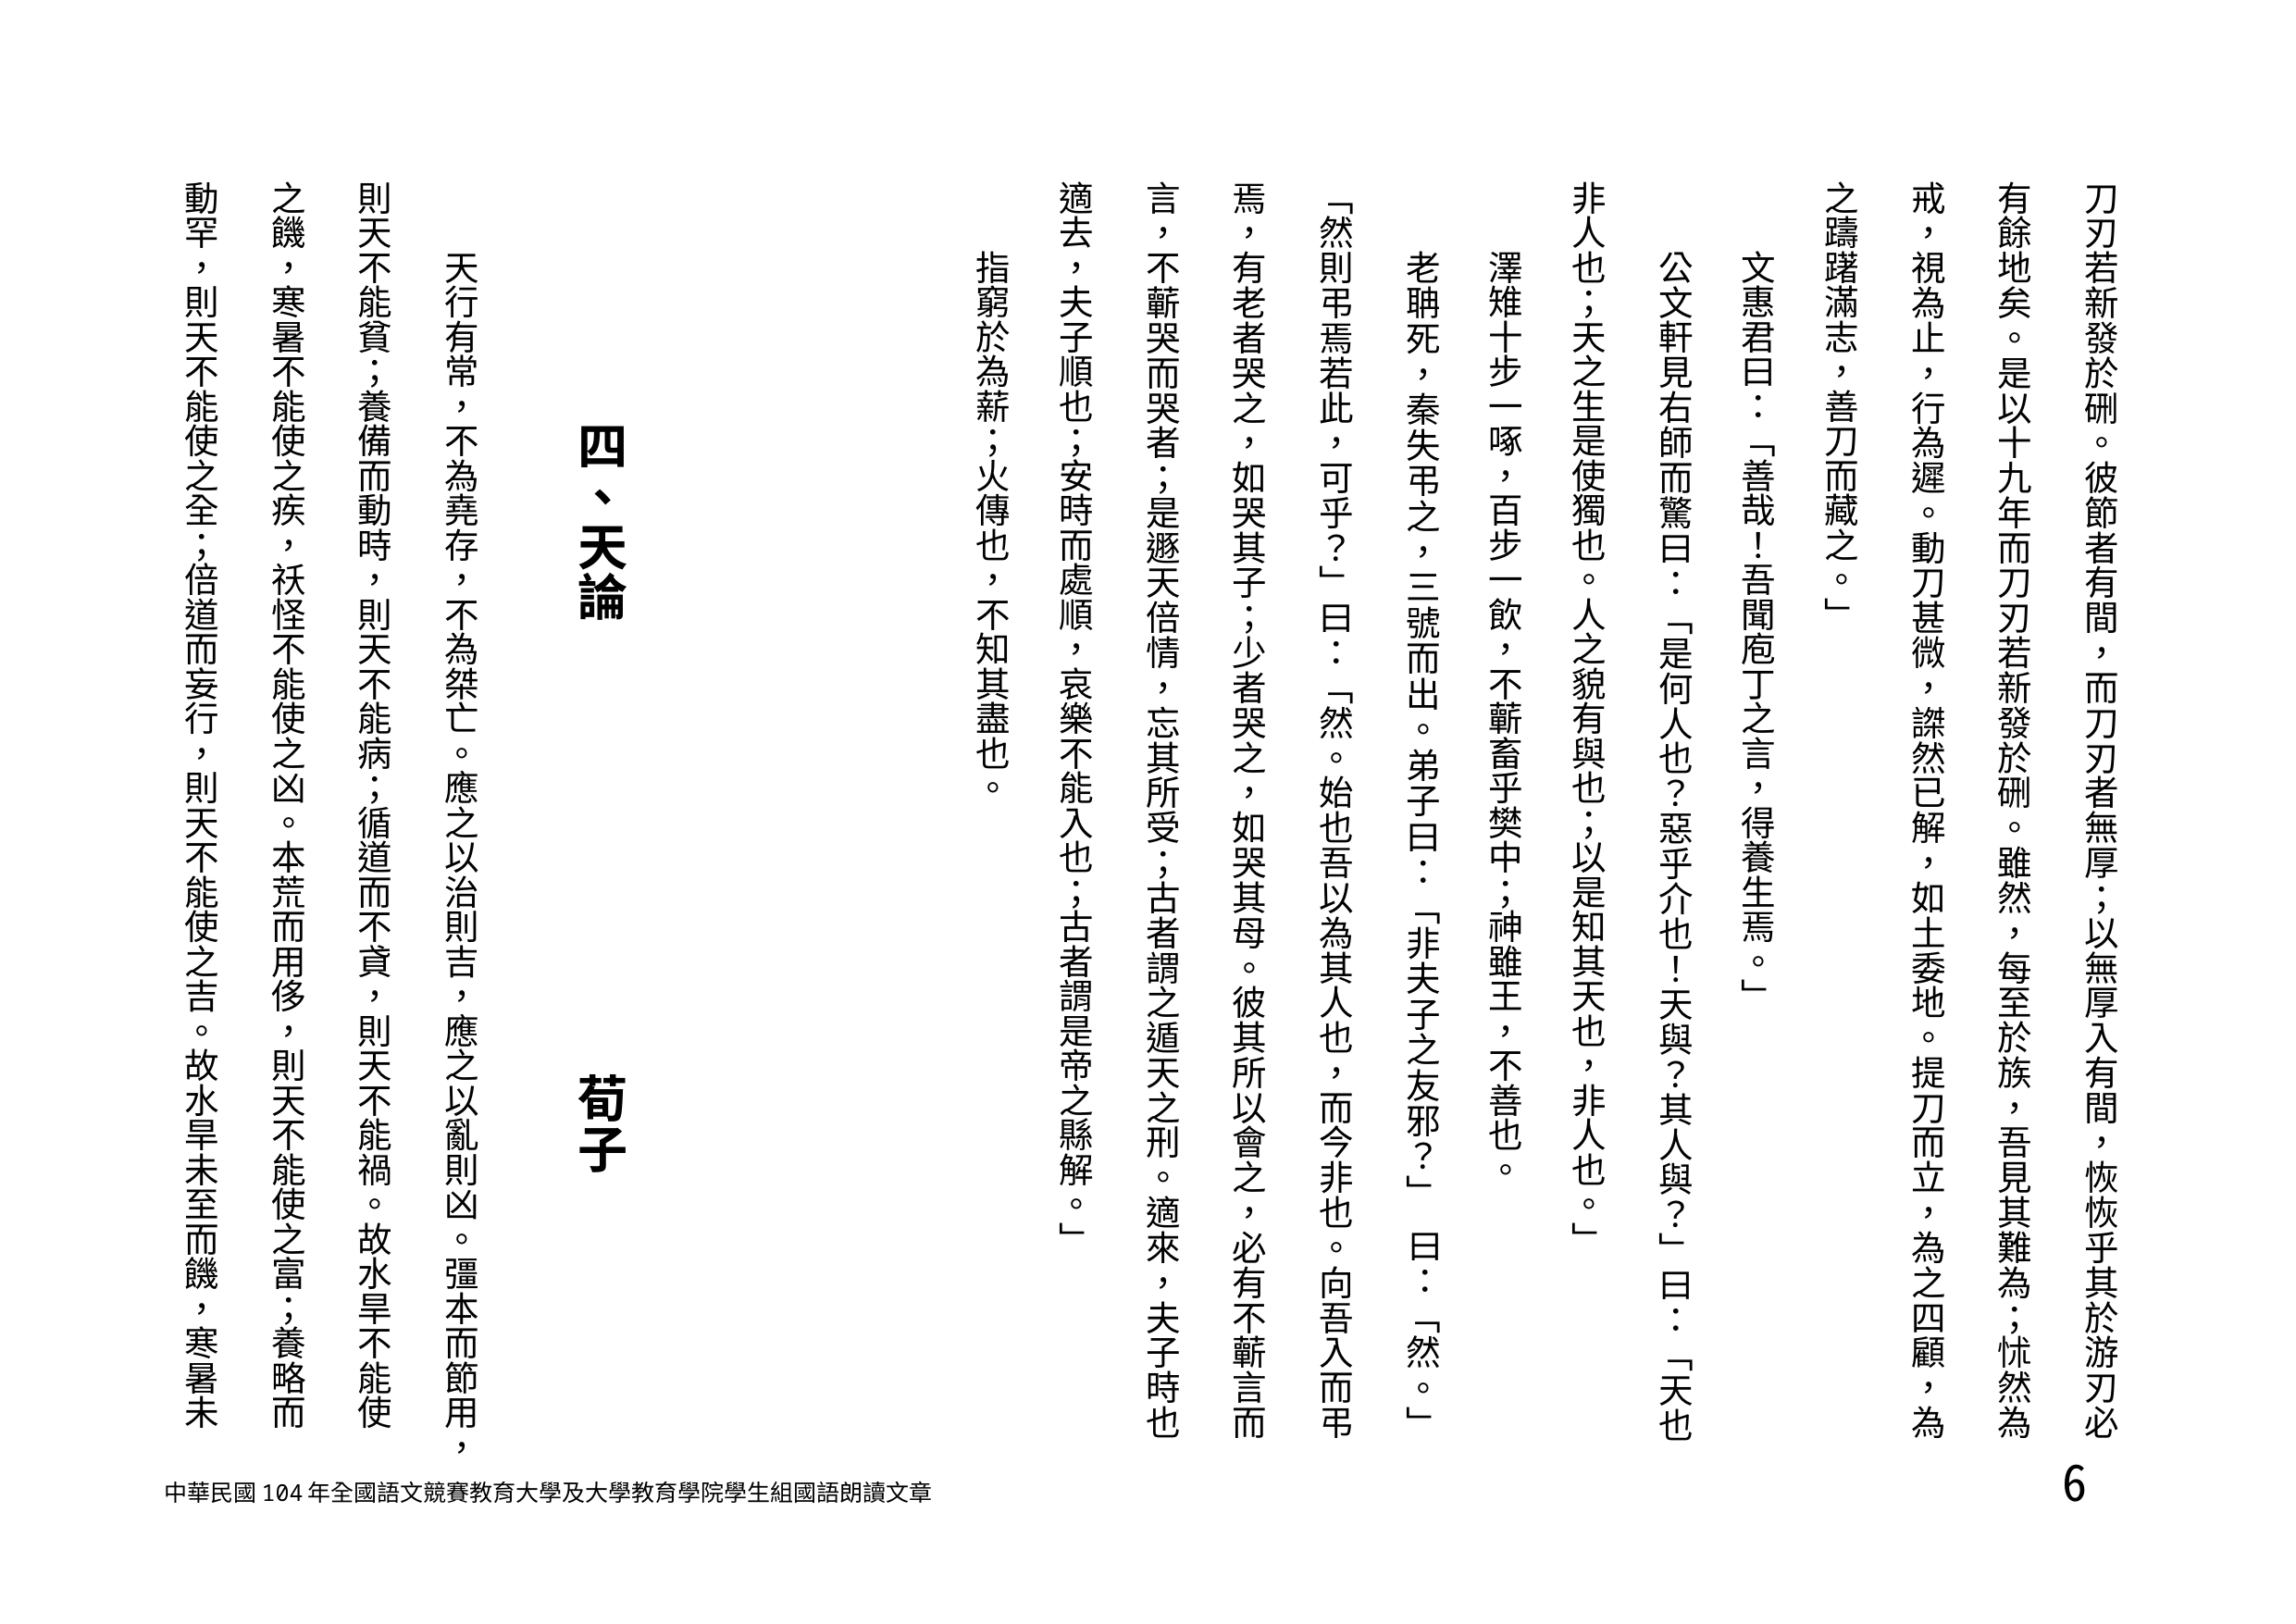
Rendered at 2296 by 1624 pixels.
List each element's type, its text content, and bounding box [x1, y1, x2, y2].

text 天行有常，不為堯存，不為桀亡。應之以治則吉，應之以亂則凶。彊本而節用，則天不能貧；養備而動時，則天不能病；循道而不貣，則天不能禍。故水旱不能使之饑，寒暑不能使之疾，祅怪不能使之凶。本荒而用侈，則天不能使之富；養略而動罕，則天不能使之全；倍道而妄行，則天不能使之吉。故水旱未至而饑，寒暑未薄而疾，祆怪未至而凶。受時與治世同，而殃禍與治世異，不可以怨天，其道然也。故明於天人之分，則可謂至人矣。 [173, 180, 491, 1443]
text 指窮於為薪；火傳也，不知其盡也。 [964, 180, 1023, 1443]
text 庖丁釋刀對曰：﹁臣之所好者道也，進乎技矣。始臣之解牛之時，所見無非︵全︶牛者。三年之後，未嘗見全牛也。方今之時，臣以神遇而不以目視，官知止而神欲行。依乎天理；批大郤，導大窾，因其固然。技經肯綮之未嘗，而況大軱乎？良庖歲更刀，割也；族庖月更刀，折也。今臣之刀，十九年矣，所解數千牛矣，而刀刃若新發於硎。彼節者有間，而刀刃者無厚；以無厚入有間，恢恢乎其於游刃必有餘地矣。是以十九年而刀刃若新發於硎。雖然，每至於族，吾見其難為；怵然為戒，視為止，行為遲。動刀甚微，謋然已解，如土委地。提刀而立，為之四顧，為之躊躇滿志，善刀而藏之。﹂ [1813, 180, 2131, 1443]
text 四、天論 荀子 [545, 180, 661, 1443]
text 老聃死，秦失弔之，三號而出。弟子曰：﹁非夫子之友邪？﹂ 曰：﹁然。﹂﹁然則弔焉若此，可乎？﹂曰：﹁然。始也吾以為其人也，而今非也。向吾入而弔焉，有老者哭之，如哭其子；少者哭之，如哭其母。彼其所以會之，必有不蘄言而言，不蘄哭而哭者；是遯天倍情，忘其所受；古者謂之遁天之刑。適來，夫子時也；適去，夫子順也；安時而處順，哀樂不能入也；古者謂是帝之縣解。﹂ [1048, 180, 1452, 1443]
text 公文軒見右師而驚曰：﹁是何人也？惡乎介也！天與？其人與？﹂曰：﹁天也，非人也；天之生是使獨也。人之貌有與也；以是知其天也，非人也。﹂ [1560, 180, 1705, 1443]
text 文惠君曰：﹁善哉！吾聞庖丁之言，得養生焉。﹂ [1730, 180, 1788, 1443]
text 澤雉十步一啄，百步一飲，不蘄畜乎樊中；神雖王，不善也。 [1478, 180, 1535, 1443]
